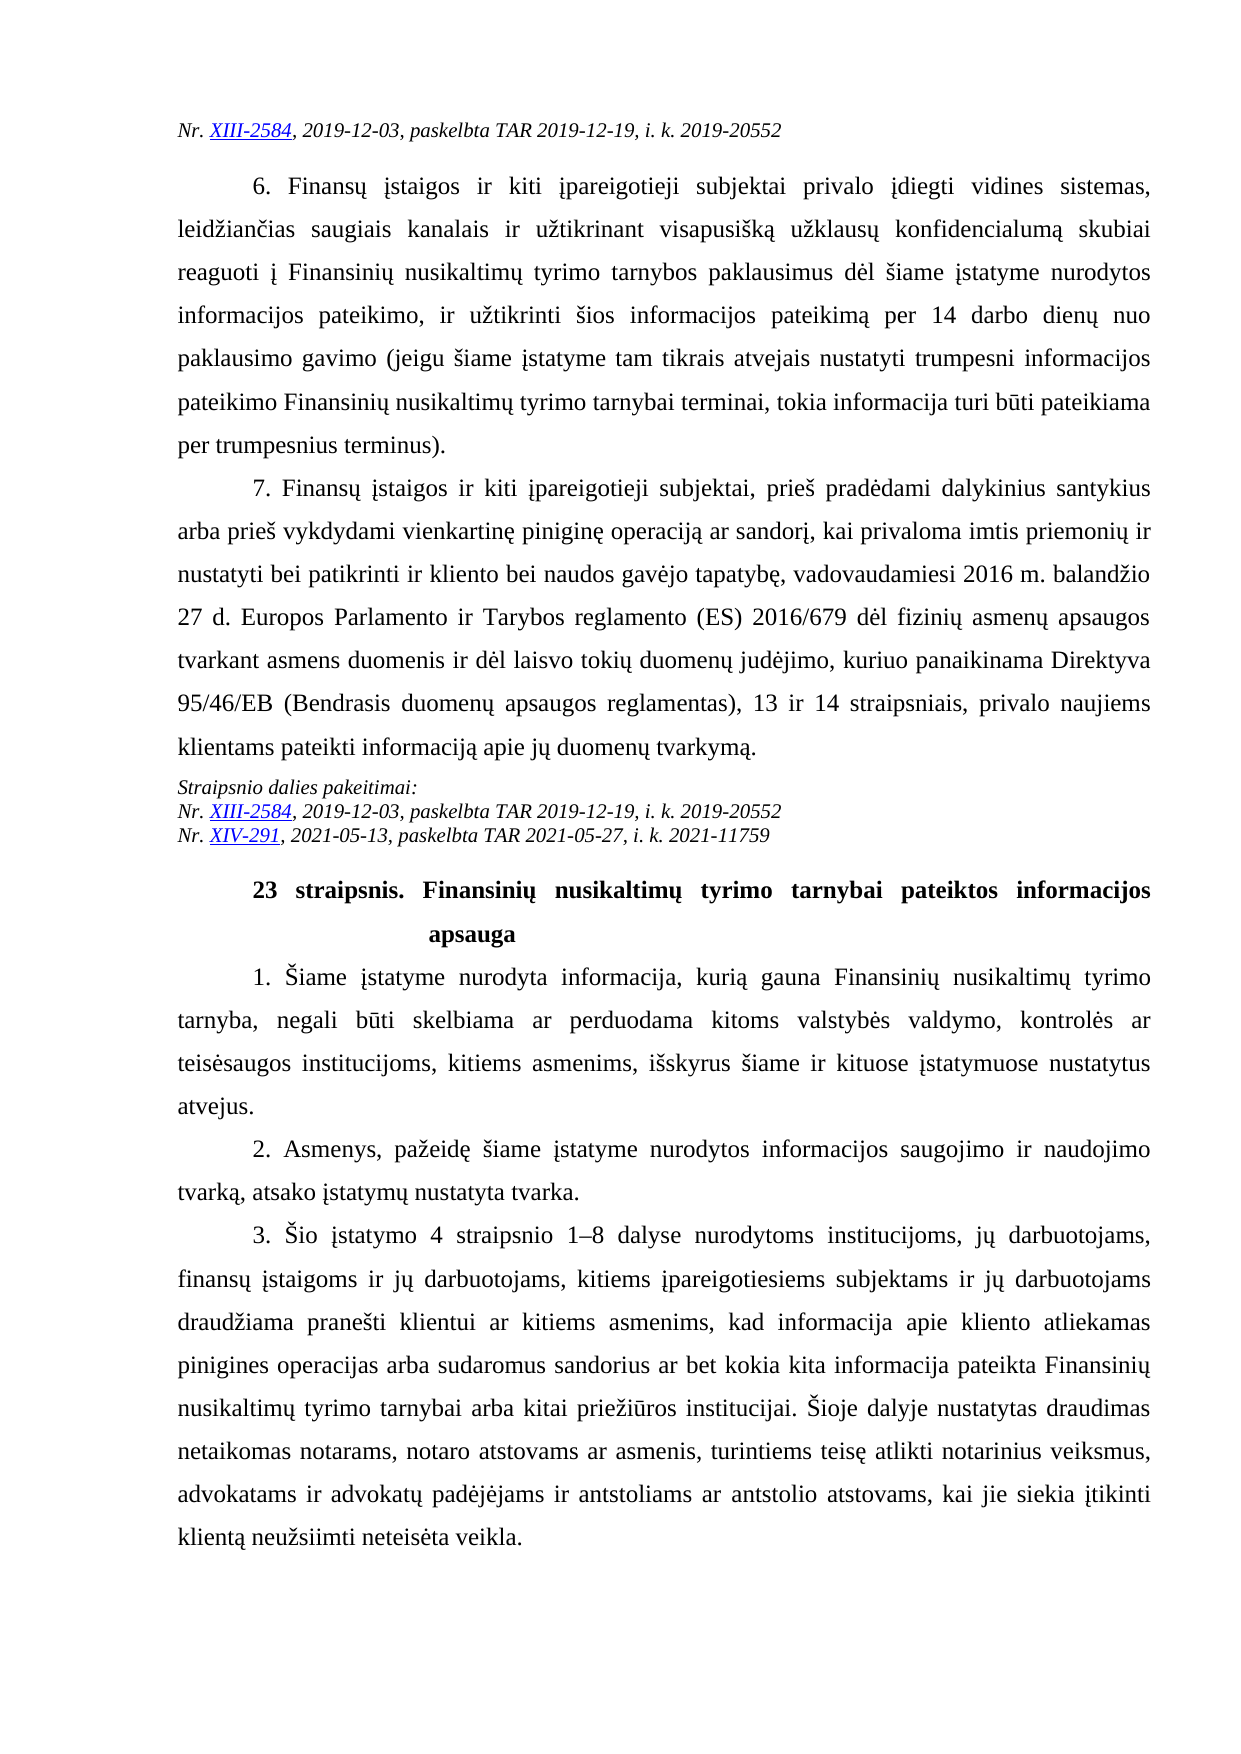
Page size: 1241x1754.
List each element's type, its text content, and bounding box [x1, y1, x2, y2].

text 6. Finansų įstaigos ir kiti įpareigotieji subjektai privalo įdiegti vidines sistemas, leidžiančias saugiais kanalais ir užtikrinant visapusišką užklausų konfidencialumą skubiai reaguoti į Finansinių nusikaltimų tyrimo tarnybos paklausimus dėl šiame įstatyme nurodytos informacijos pateikimo, ir užtikrinti šios informacijos pateikimą per 14 darbo dienų nuo paklausimo gavimo (jeigu šiame įstatyme tam tikrais atvejais nustatyti trumpesni informacijos pateikimo Finansinių nusikaltimų tyrimo tarnybai terminai, tokia informacija turi būti pateikiama per trumpesnius terminus). [177, 171, 1152, 458]
text Nr. XIII-2584, 2019-12-03, paskelbta TAR 2019-12-19, i. k. 2019-20552 [177, 118, 1152, 142]
text 3. Šio įstatymo 4 straipsnio 1–8 dalyse nurodytoms institucijoms, jų darbuotojams, finansų įstaigoms ir jų darbuotojams, kitiems įpareigotiesiems subjektams ir jų darbuotojams draudžiama pranešti klientui ar kitiems asmenims, kad informacija apie kliento atliekamas pinigines operacijas arba sudaromus sandorius ar bet kokia kita informacija pateikta Finansinių nusikaltimų tyrimo tarnybai arba kitai priežiūros institucijai. Šioje dalyje nustatytas draudimas netaikomas notarams, notaro atstovams ar asmenis, turintiems teisę atlikti notarinius veiksmus, advokatams ir advokatų padėjėjams ir antstoliams ar antstolio atstovams, kai jie siekia įtikinti klientą neužsiimti neteisėta veikla. [177, 1221, 1152, 1551]
text 7. Finansų įstaigos ir kiti įpareigotieji subjektai, prieš pradėdami dalykinius santykius arba prieš vykdydami vienkartinę piniginę operaciją ar sandorį, kai privaloma imtis priemonių ir nustatyti bei patikrinti ir kliento bei naudos gavėjo tapatybę, vadovaudamiesi 2016 m. balandžio 27 d. Europos Parlamento ir Tarybos reglamento (ES) 2016/679 dėl fizinių asmenų apsaugos tvarkant asmens duomenis ir dėl laisvo tokių duomenų judėjimo, kuriuo panaikinama Direktyva 95/46/EB (Bendrasis duomenų apsaugos reglamentas), 13 ir 14 straipsniais, privalo naujiems klientams pateikti informaciją apie jų duomenų tvarkymą. [177, 473, 1152, 760]
text Nr. XIV-291, 2021-05-13, paskelbta TAR 2021-05-27, i. k. 2021-11759 [177, 823, 1152, 847]
text Straipsnio dalies pakeitimai: [177, 775, 1152, 799]
text 1. Šiame įstatyme nurodyta informacija, kurią gauna Finansinių nusikaltimų tyrimo tarnyba, negali būti skelbiama ar perduodama kitoms valstybės valdymo, kontrolės ar teisėsaugos institucijoms, kitiems asmenims, išskyrus šiame ir kituose įstatymuose nustatytus atvejus. [177, 962, 1152, 1120]
text Nr. XIII-2584, 2019-12-03, paskelbta TAR 2019-12-19, i. k. 2019-20552 [177, 799, 1152, 823]
text 23 straipsnis. Finansinių nusikaltimų tyrimo tarnybai pateiktos informacijos apsauga [252, 876, 1152, 947]
text 2. Asmenys, pažeidę šiame įstatyme nurodytos informacijos saugojimo ir naudojimo tvarką, atsako įstatymų nustatyta tvarka. [177, 1134, 1152, 1206]
